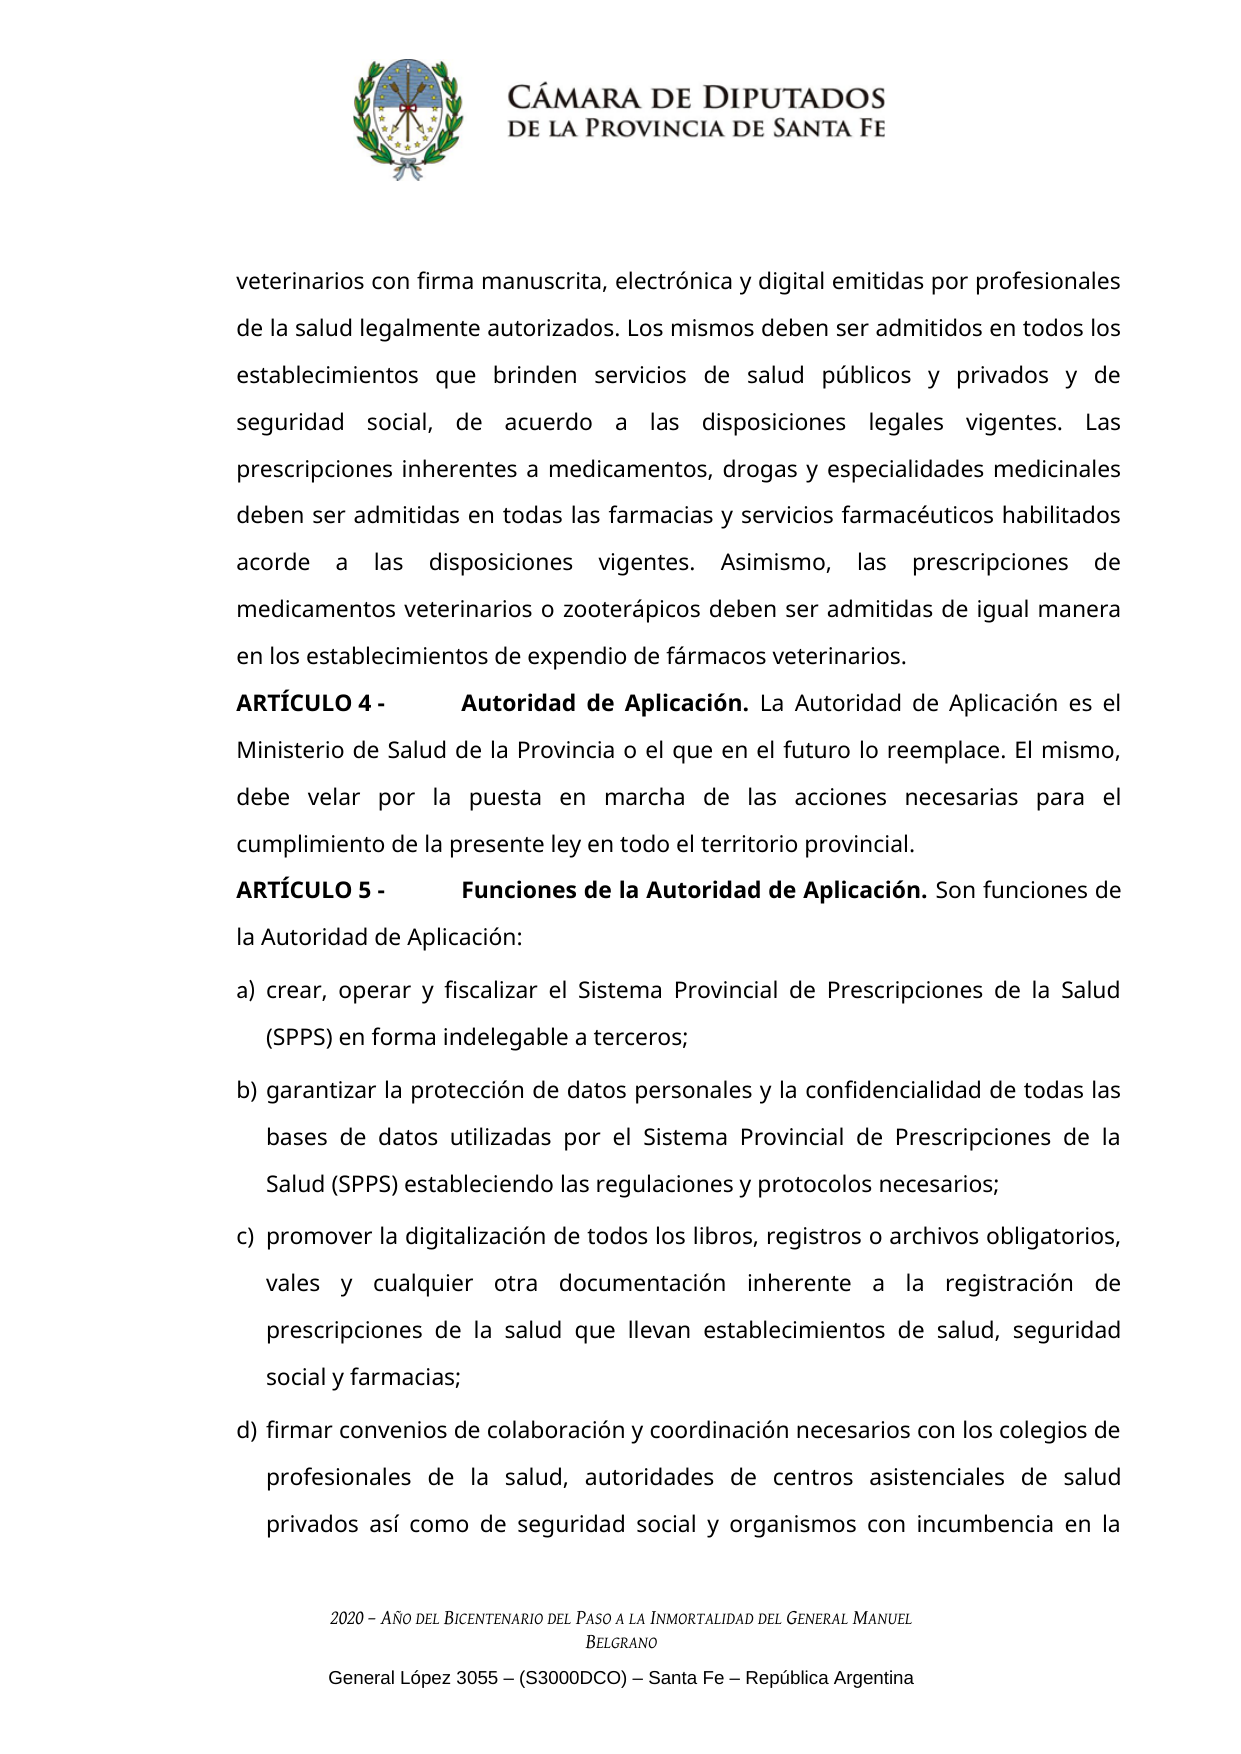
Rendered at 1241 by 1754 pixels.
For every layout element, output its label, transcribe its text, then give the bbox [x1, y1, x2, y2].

list firmar convenios de colaboración y coordinación necesarios con los colegios de profesionales de la salud, autoridades de centros asistenciales de salud privados así como de seguridad social y organismos con incumbencia en la [236, 1414, 1122, 1539]
list Funciones de la Autoridad de Aplicación. Son funciones de la Autoridad de Aplicación: [236, 874, 1122, 952]
list promover la digitalización de todos los libros, registros o archivos obligatorios, vales y cualquier otra documentación inherente a la registración de prescripciones de la salud que llevan establecimientos de salud, seguridad social y farmacias; [236, 1220, 1122, 1392]
list garantizar la protección de datos personales y la confidencialidad de todas las bases de datos utilizadas por el Sistema Provincial de Prescripciones de la Salud (SPPS) estableciendo las regulaciones y protocolos necesarios; [236, 1074, 1122, 1199]
list Autoridad de Aplicación. La Autoridad de Aplicación es el Ministerio de Salud de la Provincia o el que en el futuro lo reemplace. El mismo, debe velar por la puesta en marcha de las acciones necesarias para el cumplimiento de la presente ley en todo el territorio provincial. [236, 687, 1122, 859]
list veterinarios con firma manuscrita, electrónica y digital emitidas por profesionales de la salud legalmente autorizados. Los mismos deben ser admitidos en todos los establecimientos que brinden servicios de salud públicos y privados y de seguridad social, de acuerdo a las disposiciones legales vigentes. Las prescripciones inherentes a medicamentos, drogas y especialidades medicinales deben ser admitidas en todas las farmacias y servicios farmacéuticos habilitados acorde a las disposiciones vigentes. Asimismo, las prescripciones de medicamentos veterinarios o zooterápicos deben ser admitidas de igual manera en los establecimientos de expendio de fármacos veterinarios. [236, 265, 1122, 671]
list crear, operar y fiscalizar el Sistema Provincial de Prescripciones de la Salud (SPPS) en forma indelegable a terceros; [236, 974, 1122, 1052]
